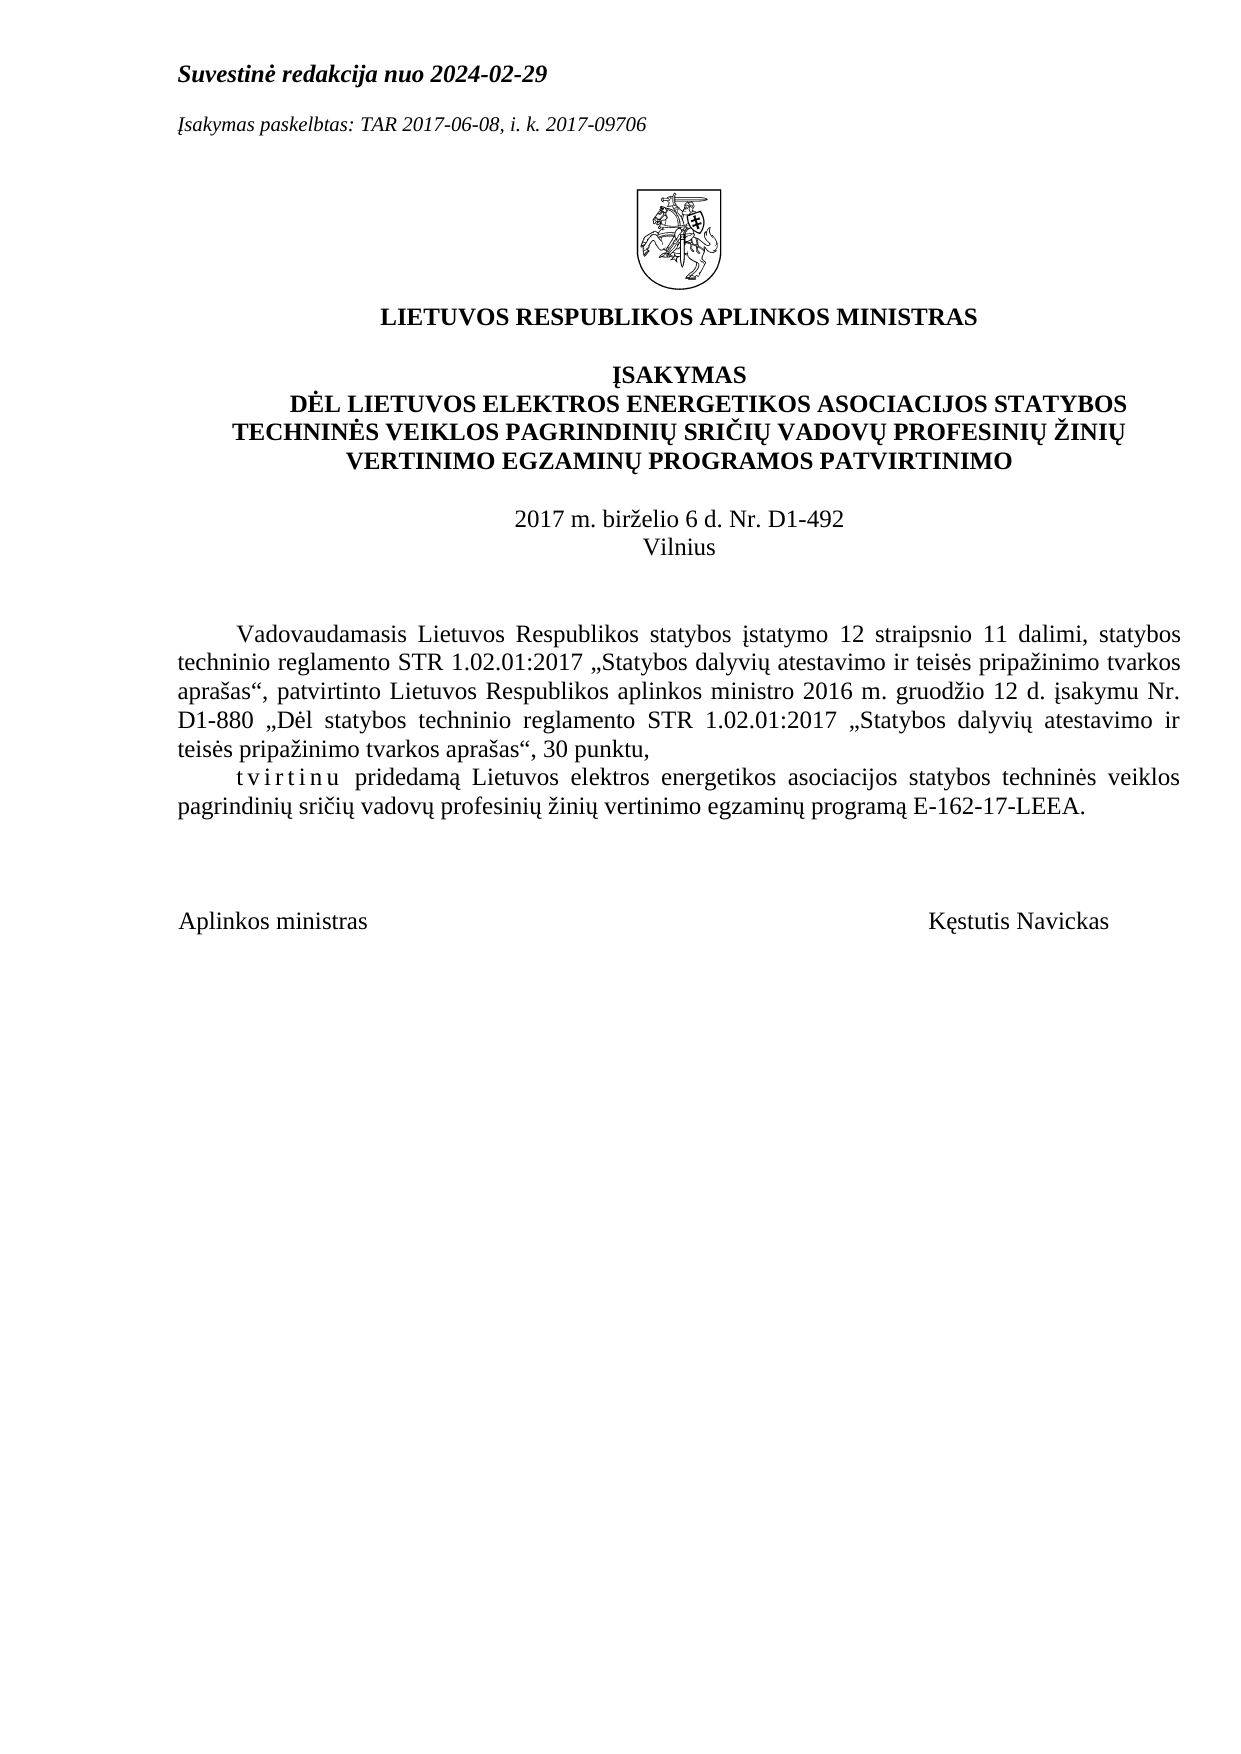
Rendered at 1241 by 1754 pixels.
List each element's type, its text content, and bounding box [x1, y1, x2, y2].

text DĖL LIETUVOS ELEKTROS ENERGETIKOS ASOCIACIJOS STATYBOS TECHNINĖS VEIKLOS PAGRINDINIŲ SRIČIŲ VADOVŲ PROFESINIŲ ŽINIŲ VERTINIMO EGZAMINŲ PROGRAMOS PATVIRTINIMO [177, 389, 1181, 475]
text Vadovaudamasis Lietuvos Respublikos statybos įstatymo 12 straipsnio 11 dalimi, statybos techninio reglamento STR 1.02.01:2017 „Statybos dalyvių atestavimo ir teisės pripažinimo tvarkos aprašas“, patvirtinto Lietuvos Respublikos aplinkos ministro 2016 m. gruodžio 12 d. įsakymu Nr. D1-880 „Dėl statybos techninio reglamento STR 1.02.01:2017 „Statybos dalyvių atestavimo ir teisės pripažinimo tvarkos aprašas“, 30 punktu, [177, 619, 1181, 762]
text LIETUVOS RESPUBLIKOS APLINKOS MINISTRAS [177, 302, 1181, 331]
text tvirtinu pridedamą Lietuvos elektros energetikos asociacijos statybos techninės veiklos pagrindinių sričių vadovų profesinių žinių vertinimo egzaminų programą E-162-17-LEEA. [177, 762, 1181, 820]
text Įsakymas paskelbtas: TAR 2017-06-08, i. k. 2017-09706 [177, 112, 1181, 136]
text Suvestinė redakcija nuo 2024-02-29 [177, 59, 1181, 88]
text 2017 m. birželio 6 d. Nr. D1-492 [177, 504, 1181, 532]
text ĮSAKYMAS [177, 360, 1181, 389]
text Vilnius [177, 532, 1181, 561]
text Aplinkos ministras Kęstutis Navickas [178, 906, 1177, 935]
